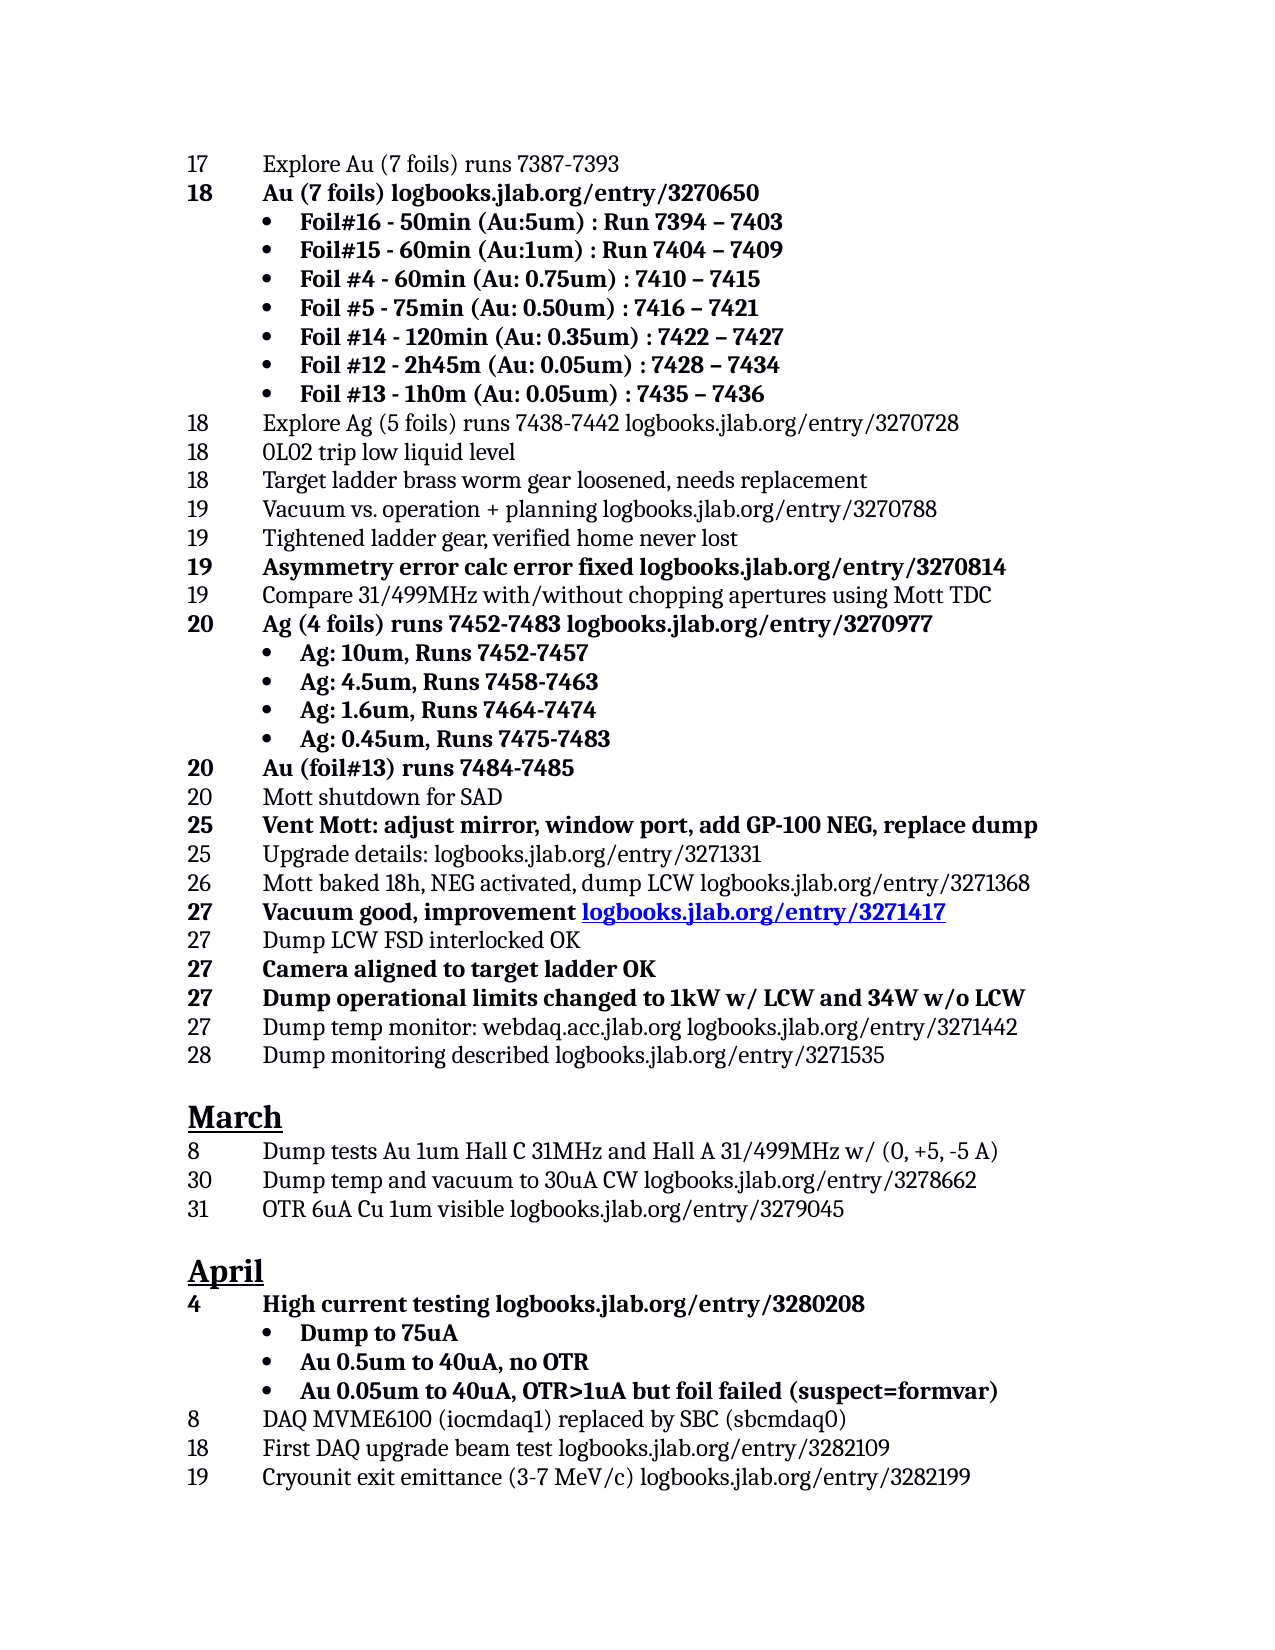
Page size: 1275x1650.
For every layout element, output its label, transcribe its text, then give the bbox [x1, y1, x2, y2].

text 27 Dump LCW FSD interlocked OK [187, 926, 1087, 955]
text 26 Mott baked 18h, NEG activated, dump LCW logbooks.jlab.org/entry/3271368 [187, 869, 1087, 897]
text 30 Dump temp and vacuum to 30uA CW logbooks.jlab.org/entry/3278662 [187, 1166, 1087, 1194]
list Foil #14 - 120min (Au: 0.35um) : 7422 – 7427 [262, 322, 1087, 351]
text 27 Vacuum good, improvement logbooks.jlab.org/entry/3271417 [187, 897, 1087, 926]
list Dump to 75uA [262, 1319, 1087, 1348]
text 19 Asymmetry error calc error fixed logbooks.jlab.org/entry/3270814 [187, 552, 1087, 581]
list Foil #5 - 75min (Au: 0.50um) : 7416 – 7421 [262, 294, 1087, 322]
text 8 DAQ MVME6100 (iocmdaq1) replaced by SBC (sbcmdaq0) [187, 1405, 1087, 1434]
list Foil #13 - 1h0m (Au: 0.05um) : 7435 – 7436 [262, 380, 1087, 409]
list Foil#15 - 60min (Au:1um) : Run 7404 – 7409 [262, 236, 1087, 265]
text 18 Target ladder brass worm gear loosened, needs replacement [187, 466, 1087, 495]
text 20 Au (foil#13) runs 7484-7485 [187, 754, 1087, 782]
text April [187, 1252, 1087, 1290]
text 18 First DAQ upgrade beam test logbooks.jlab.org/entry/3282109 [187, 1434, 1087, 1463]
list Ag: 10um, Runs 7452-7457 [262, 639, 1087, 667]
text 31 OTR 6uA Cu 1um visible logbooks.jlab.org/entry/3279045 [187, 1194, 1087, 1223]
text 27 Camera aligned to target ladder OK [187, 955, 1087, 984]
text 20 Ag (4 foils) runs 7452-7483 logbooks.jlab.org/entry/3270977 [187, 610, 1087, 639]
text 20 Mott shutdown for SAD [187, 782, 1087, 811]
text 19 Tightened ladder gear, verified home never lost [187, 524, 1087, 552]
text March [187, 1099, 1087, 1137]
list Ag: 1.6um, Runs 7464-7474 [262, 696, 1087, 725]
list Foil#16 - 50min (Au:5um) : Run 7394 – 7403 [262, 207, 1087, 236]
text 18 Au (7 foils) logbooks.jlab.org/entry/3270650 [187, 179, 1087, 207]
text 25 Vent Mott: adjust mirror, window port, add GP-100 NEG, replace dump [187, 811, 1087, 840]
text 27 Dump temp monitor: webdaq.acc.jlab.org logbooks.jlab.org/entry/3271442 [187, 1012, 1087, 1041]
text 28 Dump monitoring described logbooks.jlab.org/entry/3271535 [187, 1041, 1087, 1070]
text 25 Upgrade details: logbooks.jlab.org/entry/3271331 [187, 840, 1087, 869]
list Au 0.05um to 40uA, OTR>1uA but foil failed (suspect=formvar) [262, 1377, 1087, 1405]
text 27 Dump operational limits changed to 1kW w/ LCW and 34W w/o LCW [187, 984, 1087, 1012]
text 18 Explore Ag (5 foils) runs 7438-7442 logbooks.jlab.org/entry/3270728 [187, 409, 1087, 437]
list Au 0.5um to 40uA, no OTR [262, 1348, 1087, 1377]
list Ag: 0.45um, Runs 7475-7483 [262, 725, 1087, 754]
list Foil #12 - 2h45m (Au: 0.05um) : 7428 – 7434 [262, 351, 1087, 380]
list Ag: 4.5um, Runs 7458-7463 [262, 667, 1087, 696]
text 18 0L02 trip low liquid level [187, 437, 1087, 466]
list Foil #4 - 60min (Au: 0.75um) : 7410 – 7415 [262, 265, 1087, 294]
text 17 Explore Au (7 foils) runs 7387-7393 [187, 150, 1087, 179]
text 8 Dump tests Au 1um Hall C 31MHz and Hall A 31/499MHz w/ (0, +5, -5 A) [187, 1137, 1087, 1166]
text 19 Cryounit exit emittance (3-7 MeV/c) logbooks.jlab.org/entry/3282199 [187, 1463, 1087, 1492]
text 4 High current testing logbooks.jlab.org/entry/3280208 [187, 1290, 1087, 1319]
text 19 Vacuum vs. operation + planning logbooks.jlab.org/entry/3270788 [187, 495, 1087, 524]
text 19 Compare 31/499MHz with/without chopping apertures using Mott TDC [187, 581, 1087, 610]
